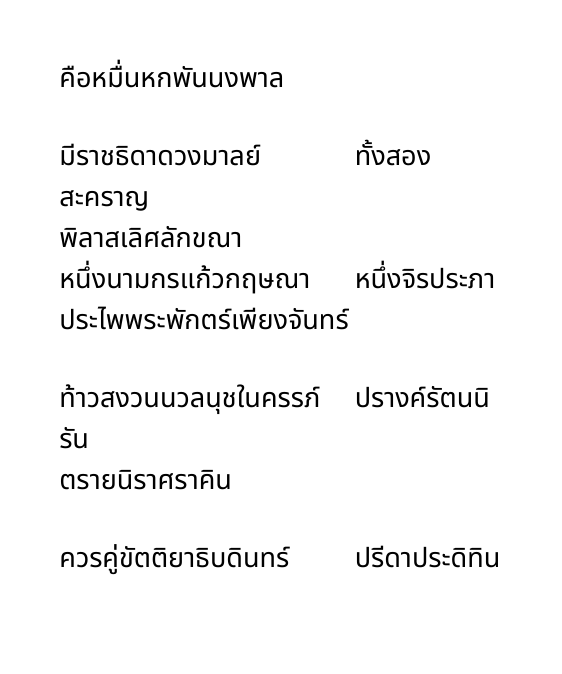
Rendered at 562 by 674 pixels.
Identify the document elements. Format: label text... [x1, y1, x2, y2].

text ท้าวสงวนนวลนุชในครรภ์ ปรางค์รัตนนิรัน [59, 379, 502, 461]
text คือหมื่นหกพันนงพาล [59, 59, 502, 100]
text ประไพพระพักตร์เพียงจันทร์ [59, 301, 502, 342]
text มีราชธิดาดวงมาลย์ ทั้งสองสะคราญ [59, 137, 502, 219]
text พิลาสเลิศลักขณา [59, 219, 502, 260]
text หนึ่งนามกรแก้วกฤษณา หนึ่งจิรประภา [59, 260, 502, 301]
text ควรคู่ขัตติยาธิบดินทร์ ปรีดาประดิทิน [59, 539, 502, 580]
text ตรายนิราศราคิน [59, 461, 502, 502]
